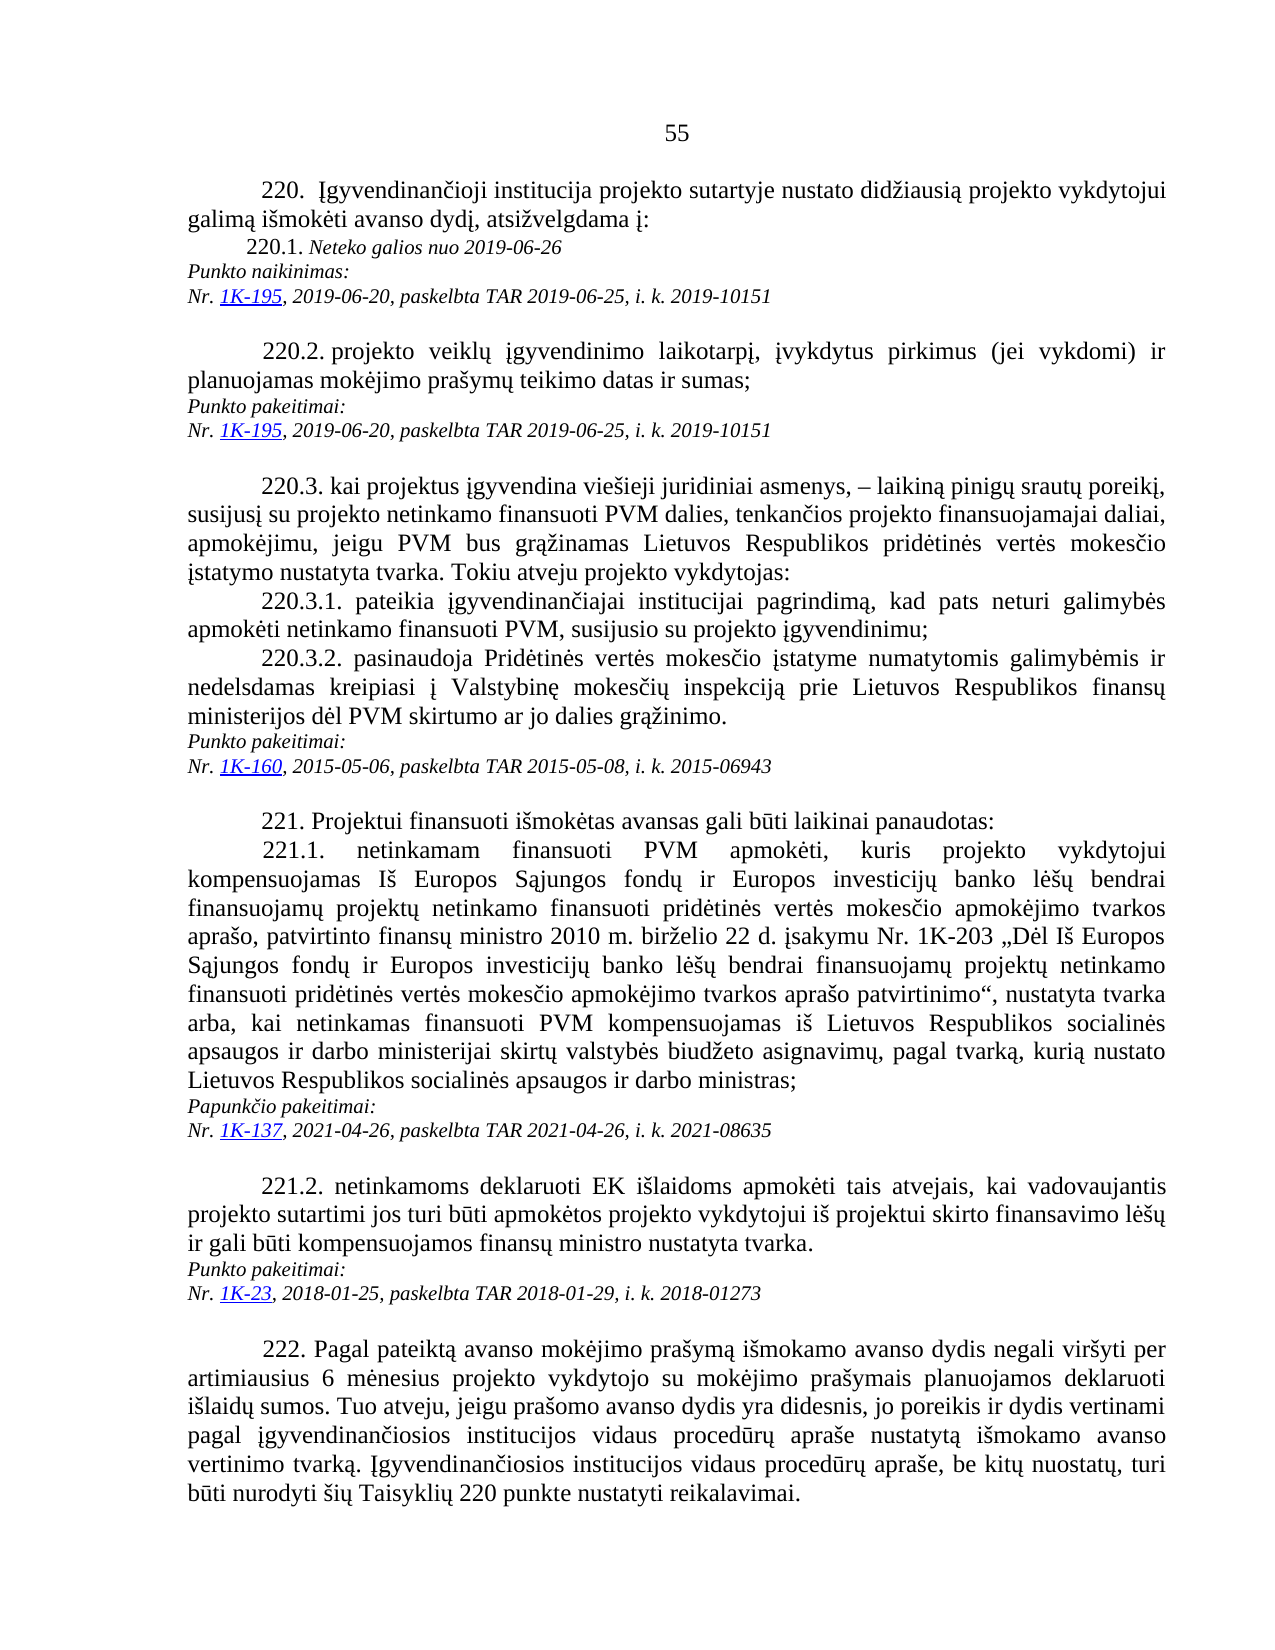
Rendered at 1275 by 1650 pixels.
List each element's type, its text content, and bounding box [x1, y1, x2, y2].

text Nr. 1K-160, 2015-05-06, paskelbta TAR 2015-05-08, i. k. 2015-06943 [187, 753, 1167, 778]
text 220.2. projekto veiklų įgyvendinimo laikotarpį, įvykdytus pirkimus (jei vykdomi) ir planuojamas mokėjimo prašymų teikimo datas ir sumas; [187, 336, 1167, 394]
text 220.1. Neteko galios nuo 2019-06-26 [187, 233, 1167, 259]
text 221.1. netinkamam finansuoti PVM apmokėti, kuris projekto vykdytojui kompensuojamas Iš Europos Sąjungos fondų ir Europos investicijų banko lėšų bendrai finansuojamų projektų netinkamo finansuoti pridėtinės vertės mokesčio apmokėjimo tvarkos aprašo, patvirtinto finansų ministro 2010 m. birželio 22 d. įsakymu Nr. 1K-203 „Dėl Iš Europos Sąjungos fondų ir Europos investicijų banko lėšų bendrai finansuojamų projektų netinkamo finansuoti pridėtinės vertės mokesčio apmokėjimo tvarkos aprašo patvirtinimo“, nustatyta tvarka arba, kai netinkamas finansuoti PVM kompensuojamas iš Lietuvos Respublikos socialinės apsaugos ir darbo ministerijai skirtų valstybės biudžeto asignavimų, pagal tvarką, kurią nustato Lietuvos Respublikos socialinės apsaugos ir darbo ministras; [187, 835, 1167, 1094]
text Nr. 1K-137, 2021-04-26, paskelbta TAR 2021-04-26, i. k. 2021-08635 [187, 1118, 1167, 1142]
text Punkto pakeitimai: [187, 729, 1167, 753]
text 220. Įgyvendinančioji institucija projekto sutartyje nustato didžiausią projekto vykdytojui galimą išmokėti avanso dydį, atsižvelgdama į: [187, 176, 1167, 233]
text 222. Pagal pateiktą avanso mokėjimo prašymą išmokamo avanso dydis negali viršyti per artimiausius 6 mėnesius projekto vykdytojo su mokėjimo prašymais planuojamos deklaruoti išlaidų sumos. Tuo atveju, jeigu prašomo avanso dydis yra didesnis, jo poreikis ir dydis vertinami pagal įgyvendinančiosios institucijos vidaus procedūrų apraše nustatytą išmokamo avanso vertinimo tvarką. Įgyvendinančiosios institucijos vidaus procedūrų apraše, be kitų nuostatų, turi būti nurodyti šių Taisyklių 220 punkte nustatyti reikalavimai. [187, 1334, 1167, 1506]
text Nr. 1K-23, 2018-01-25, paskelbta TAR 2018-01-29, i. k. 2018-01273 [187, 1281, 1167, 1305]
text 221.2. netinkamoms deklaruoti EK išlaidoms apmokėti tais atvejais, kai vadovaujantis projekto sutartimi jos turi būti apmokėtos projekto vykdytojui iš projektui skirto finansavimo lėšų ir gali būti kompensuojamos finansų ministro nustatyta tvarka. [187, 1171, 1167, 1257]
text 220.3.1. pateikia įgyvendinančiajai institucijai pagrindimą, kad pats neturi galimybės apmokėti netinkamo finansuoti PVM, susijusio su projekto įgyvendinimu; [187, 586, 1167, 643]
text Nr. 1K-195, 2019-06-20, paskelbta TAR 2019-06-25, i. k. 2019-10151 [187, 283, 1167, 308]
text 220.3.2. pasinaudoja Pridėtinės vertės mokesčio įstatyme numatytomis galimybėmis ir nedelsdamas kreipiasi į Valstybinę mokesčių inspekciją prie Lietuvos Respublikos finansų ministerijos dėl PVM skirtumo ar jo dalies grąžinimo. [187, 643, 1167, 729]
text 221. Projektui finansuoti išmokėtas avansas gali būti laikinai panaudotas: [187, 806, 1167, 835]
text Punkto pakeitimai: [187, 1257, 1167, 1281]
text Papunkčio pakeitimai: [187, 1094, 1167, 1118]
text Punkto pakeitimai: [187, 394, 1167, 418]
text Punkto naikinimas: [187, 259, 1167, 283]
text Nr. 1K-195, 2019-06-20, paskelbta TAR 2019-06-25, i. k. 2019-10151 [187, 418, 1167, 442]
text 220.3. kai projektus įgyvendina viešieji juridiniai asmenys, – laikiną pinigų srautų poreikį, susijusį su projekto netinkamo finansuoti PVM dalies, tenkančios projekto finansuojamajai daliai, apmokėjimu, jeigu PVM bus grąžinamas Lietuvos Respublikos pridėtinės vertės mokesčio įstatymo nustatyta tvarka. Tokiu atveju projekto vykdytojas: [187, 471, 1167, 586]
